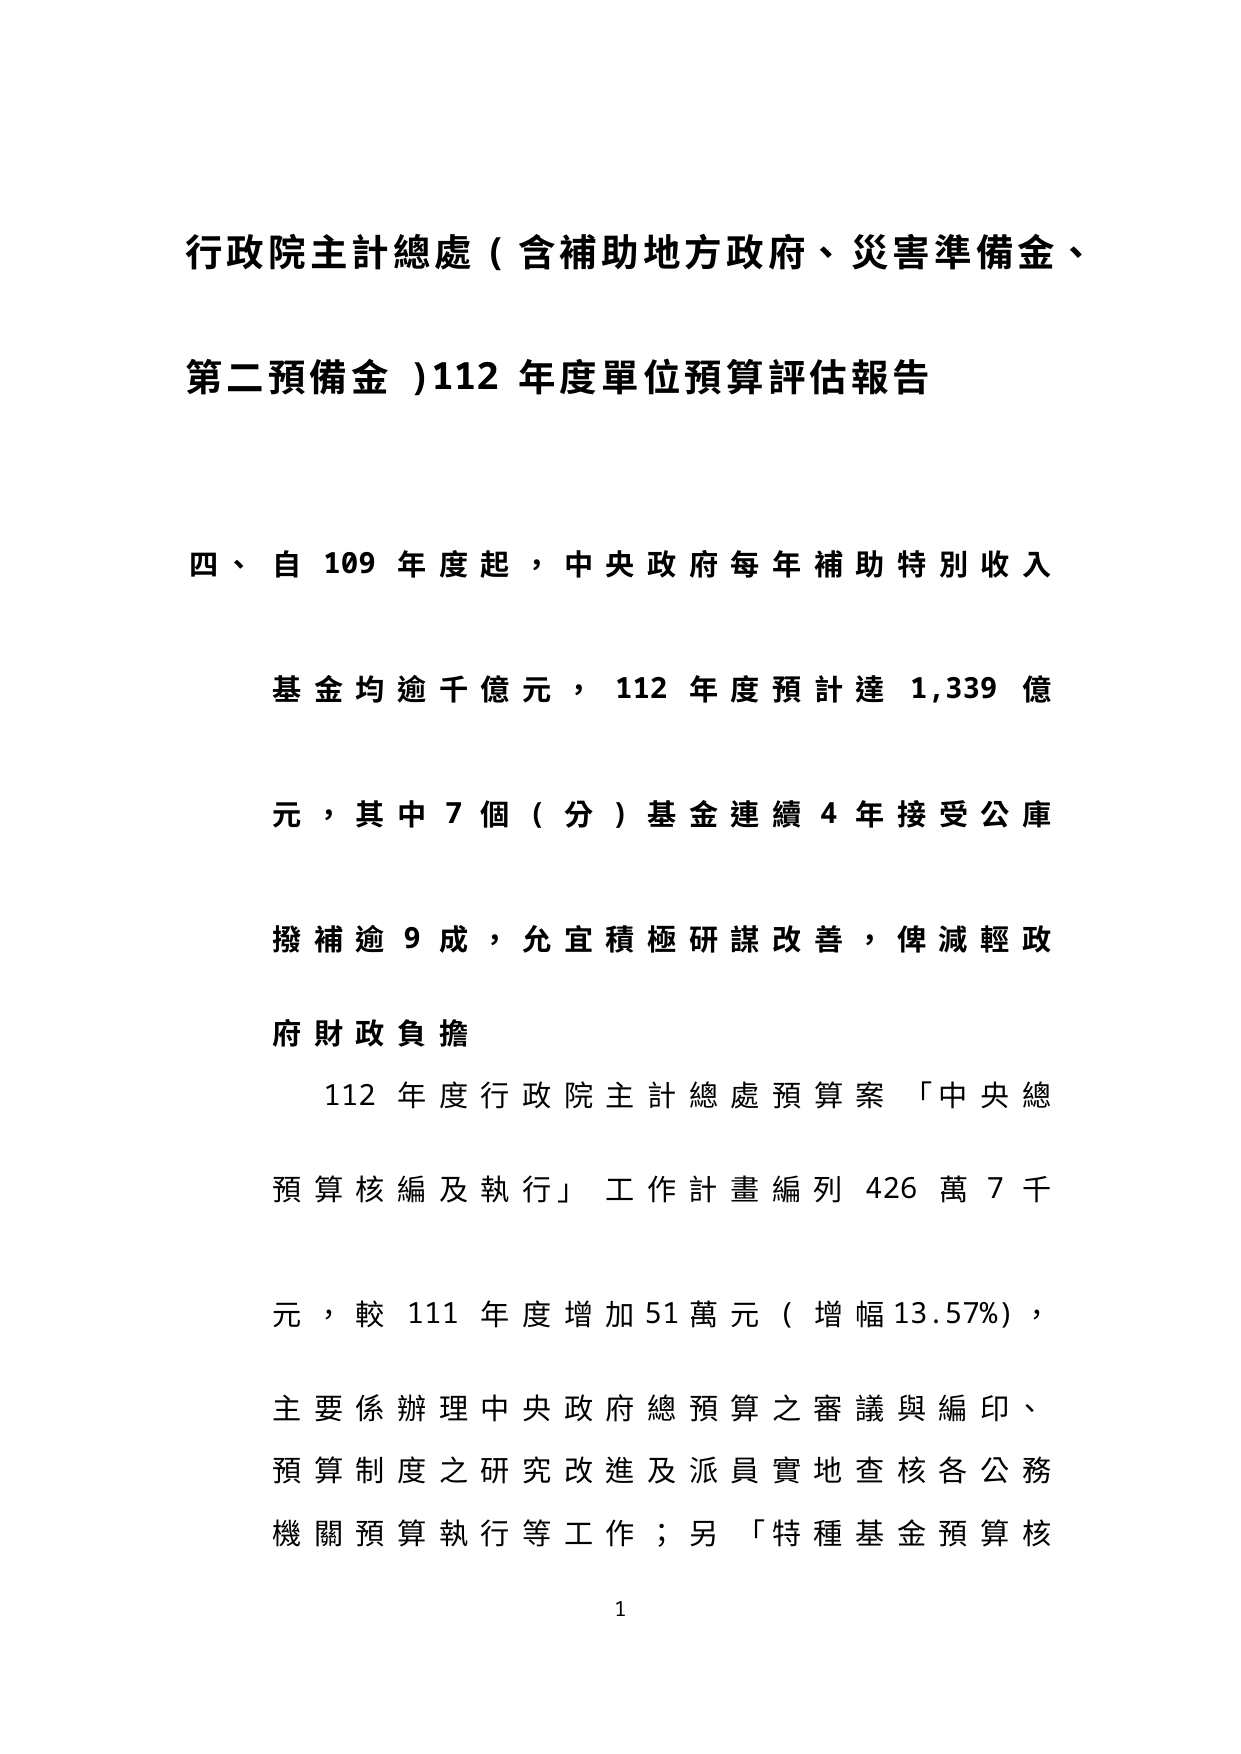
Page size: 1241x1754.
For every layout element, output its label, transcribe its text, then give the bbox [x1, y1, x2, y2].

text 112年度行政院主計總處預算案「中央總預算核編及執行」工作計畫編列426萬7千元，較111年度增加51萬元(增幅13.57%)，主要係辦理中央政府總預算之審議與編印、預算制度之研究改進及派員實地查核各公務機關預算執行等工作；另「特種基金預算核 [242, 1052, 1058, 1552]
text 四、自109年度起，中央政府每年補助特別收入基金均逾千億元，112年度預計達1,339億元，其中7個(分)基金連續4年接受公庫撥補逾9成，允宜積極研謀改善，俾減輕政府財政負擔 [183, 490, 1058, 1052]
text 行政院主計總處(含補助地方政府、災害準備金、第二預備金)112年度單位預算評估報告 [183, 177, 1058, 427]
